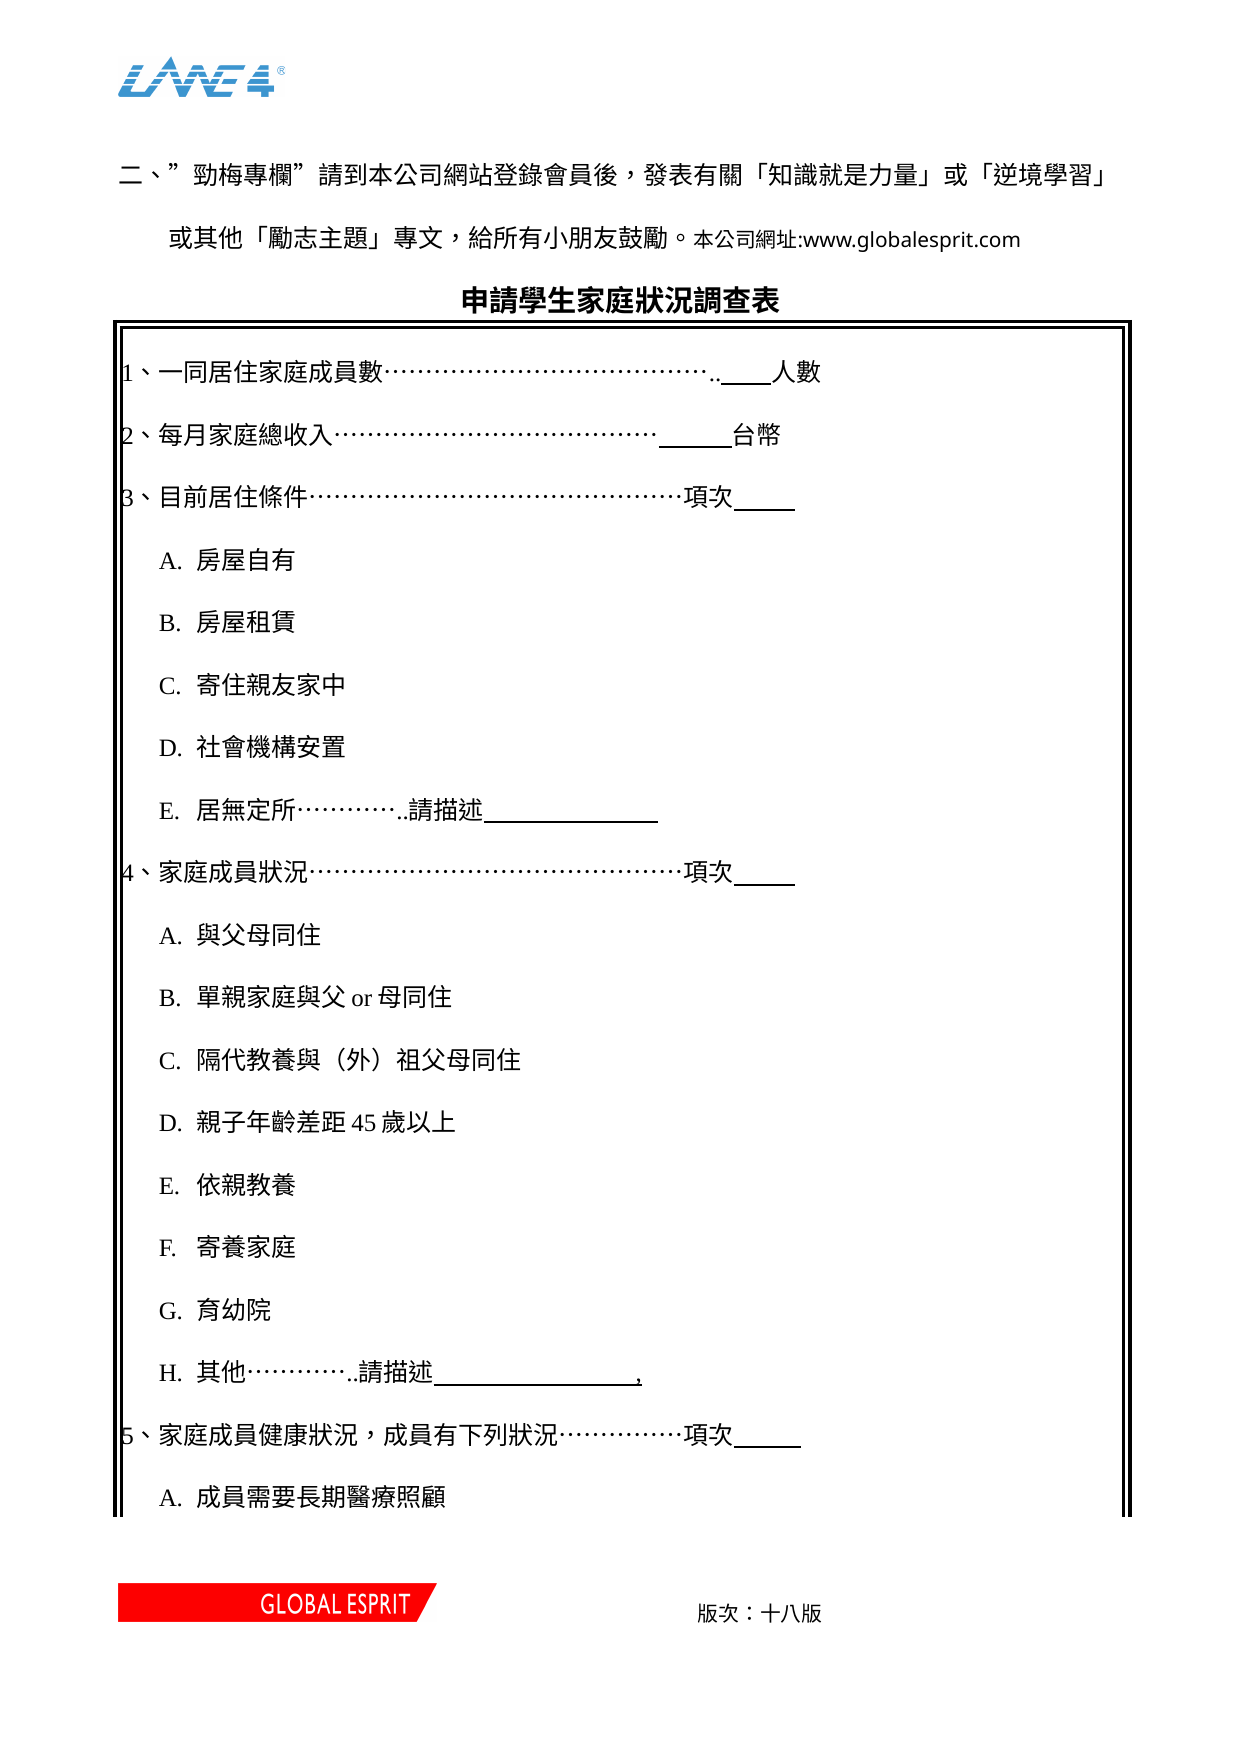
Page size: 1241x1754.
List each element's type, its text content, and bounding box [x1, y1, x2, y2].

table_cell 5、家庭成員健康狀況，成員有下列狀況……………項次 成員需要長期醫療照顧 成員有重度殘障 成員有智能殘障 [123, 1392, 1122, 1517]
table_header 1、一同居住家庭成員數………………………………….. 人數 [118, 323, 1127, 392]
table_cell 3、目前居住條件………………………………………項次 房屋自有 房屋租賃 寄住親友家中 社會機構安置 居無定所…………..請描述 [123, 454, 1122, 829]
text 二、”勁梅專欄”請到本公司網站登錄會員後，發表有關「知識就是力量」或「逆境學習」或其他「勵志主題」專文，給所有小朋友鼓勵。本公司網址:www.globalesprit.com [118, 132, 1122, 257]
table_cell 4、家庭成員狀況………………………………………項次 與父母同住 單親家庭與父or母同住 隔代教養與（外）祖父母同住 親子年齡差距45歲以上 依親教養 寄養家庭 育幼院 其他…………..請描述 , [123, 829, 1122, 1392]
table_cell 2、每月家庭總收入………………………………… 台幣 [123, 392, 1122, 454]
text 申請學生家庭狀況調查表 [118, 257, 1122, 320]
